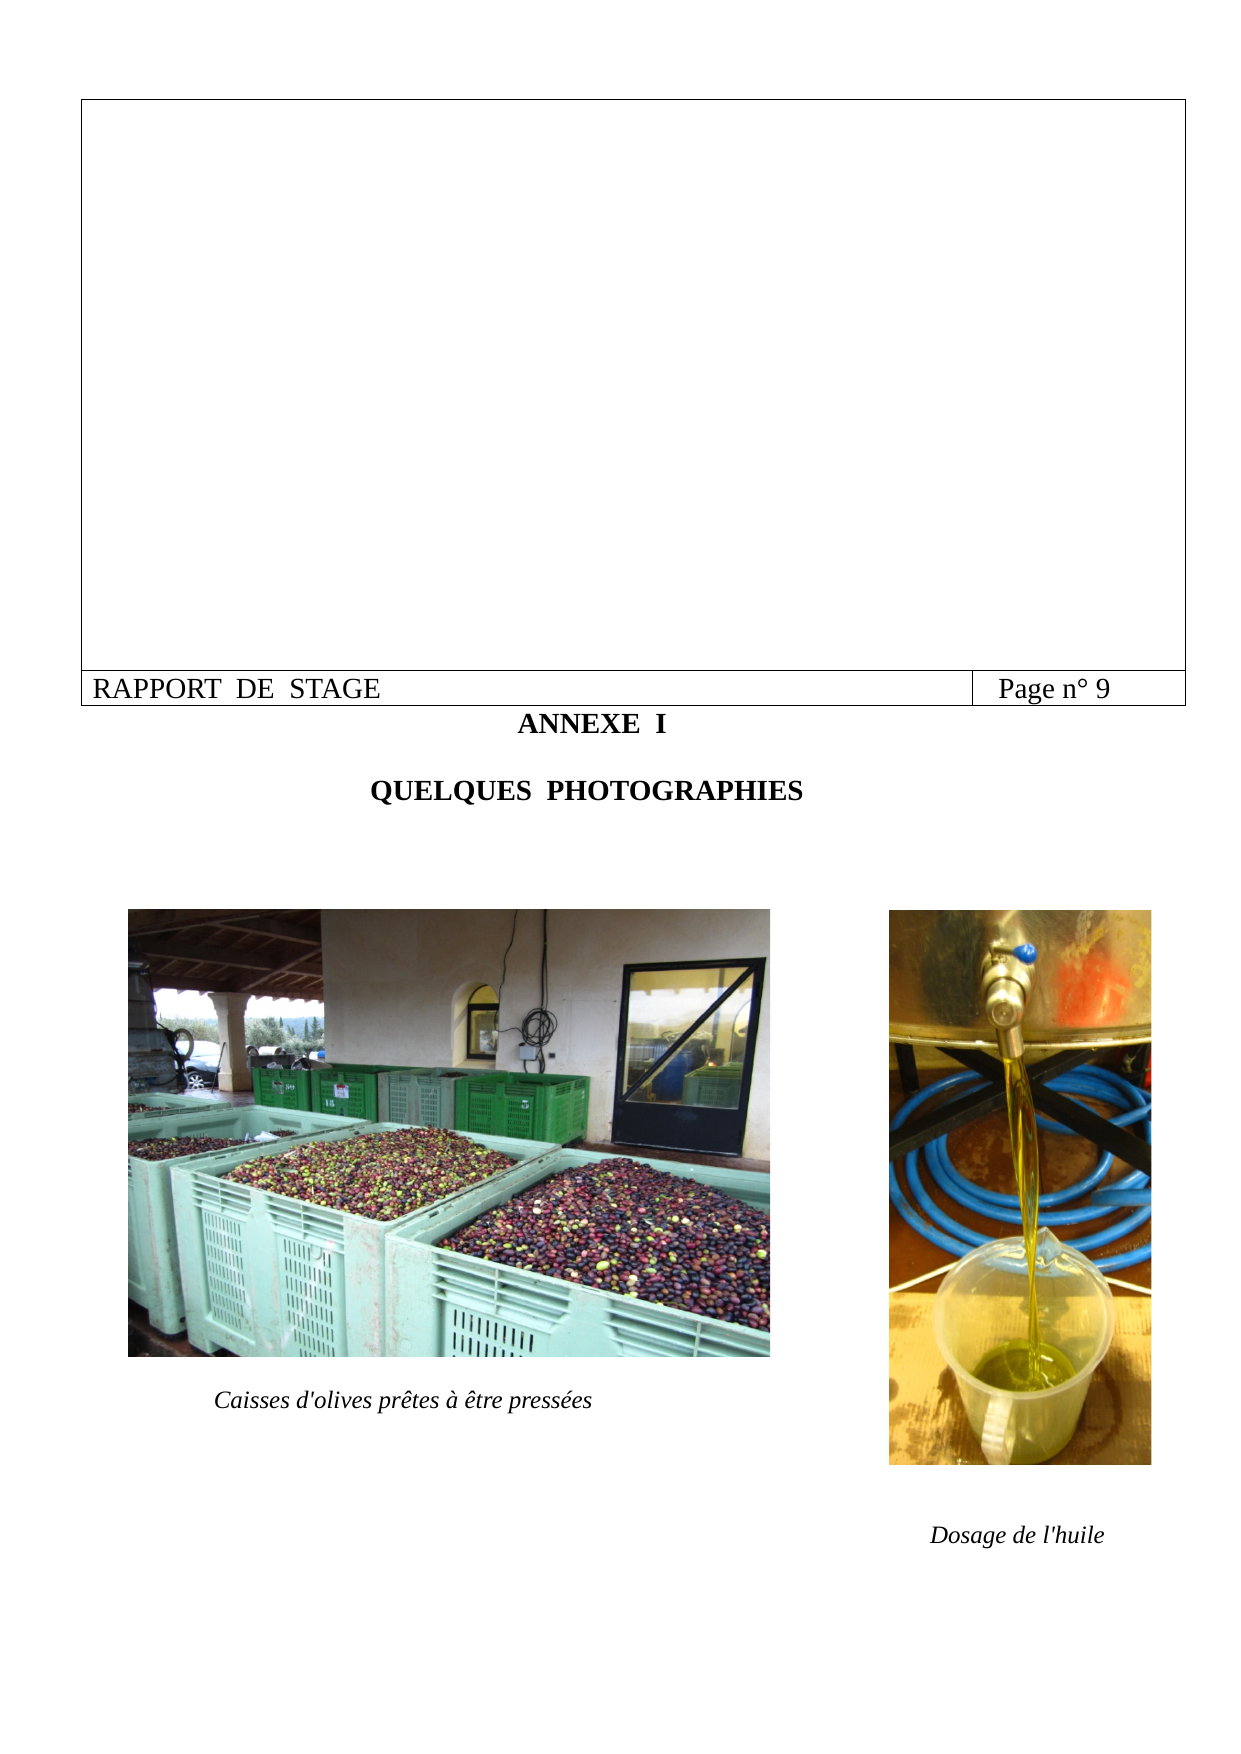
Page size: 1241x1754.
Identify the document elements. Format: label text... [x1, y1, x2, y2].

text QUELQUES PHOTOGRAPHIES [370, 773, 1165, 807]
table_cell RAPPORT DE STAGE [82, 671, 972, 705]
table_cell Page n° 9 [973, 671, 1185, 705]
text Caisses d'olives prêtes à être pressées [75, 1382, 889, 1415]
text ANNEXE I [444, 706, 1165, 739]
table_cell [82, 100, 1185, 670]
text Dosage de l'huile [886, 1516, 1165, 1549]
